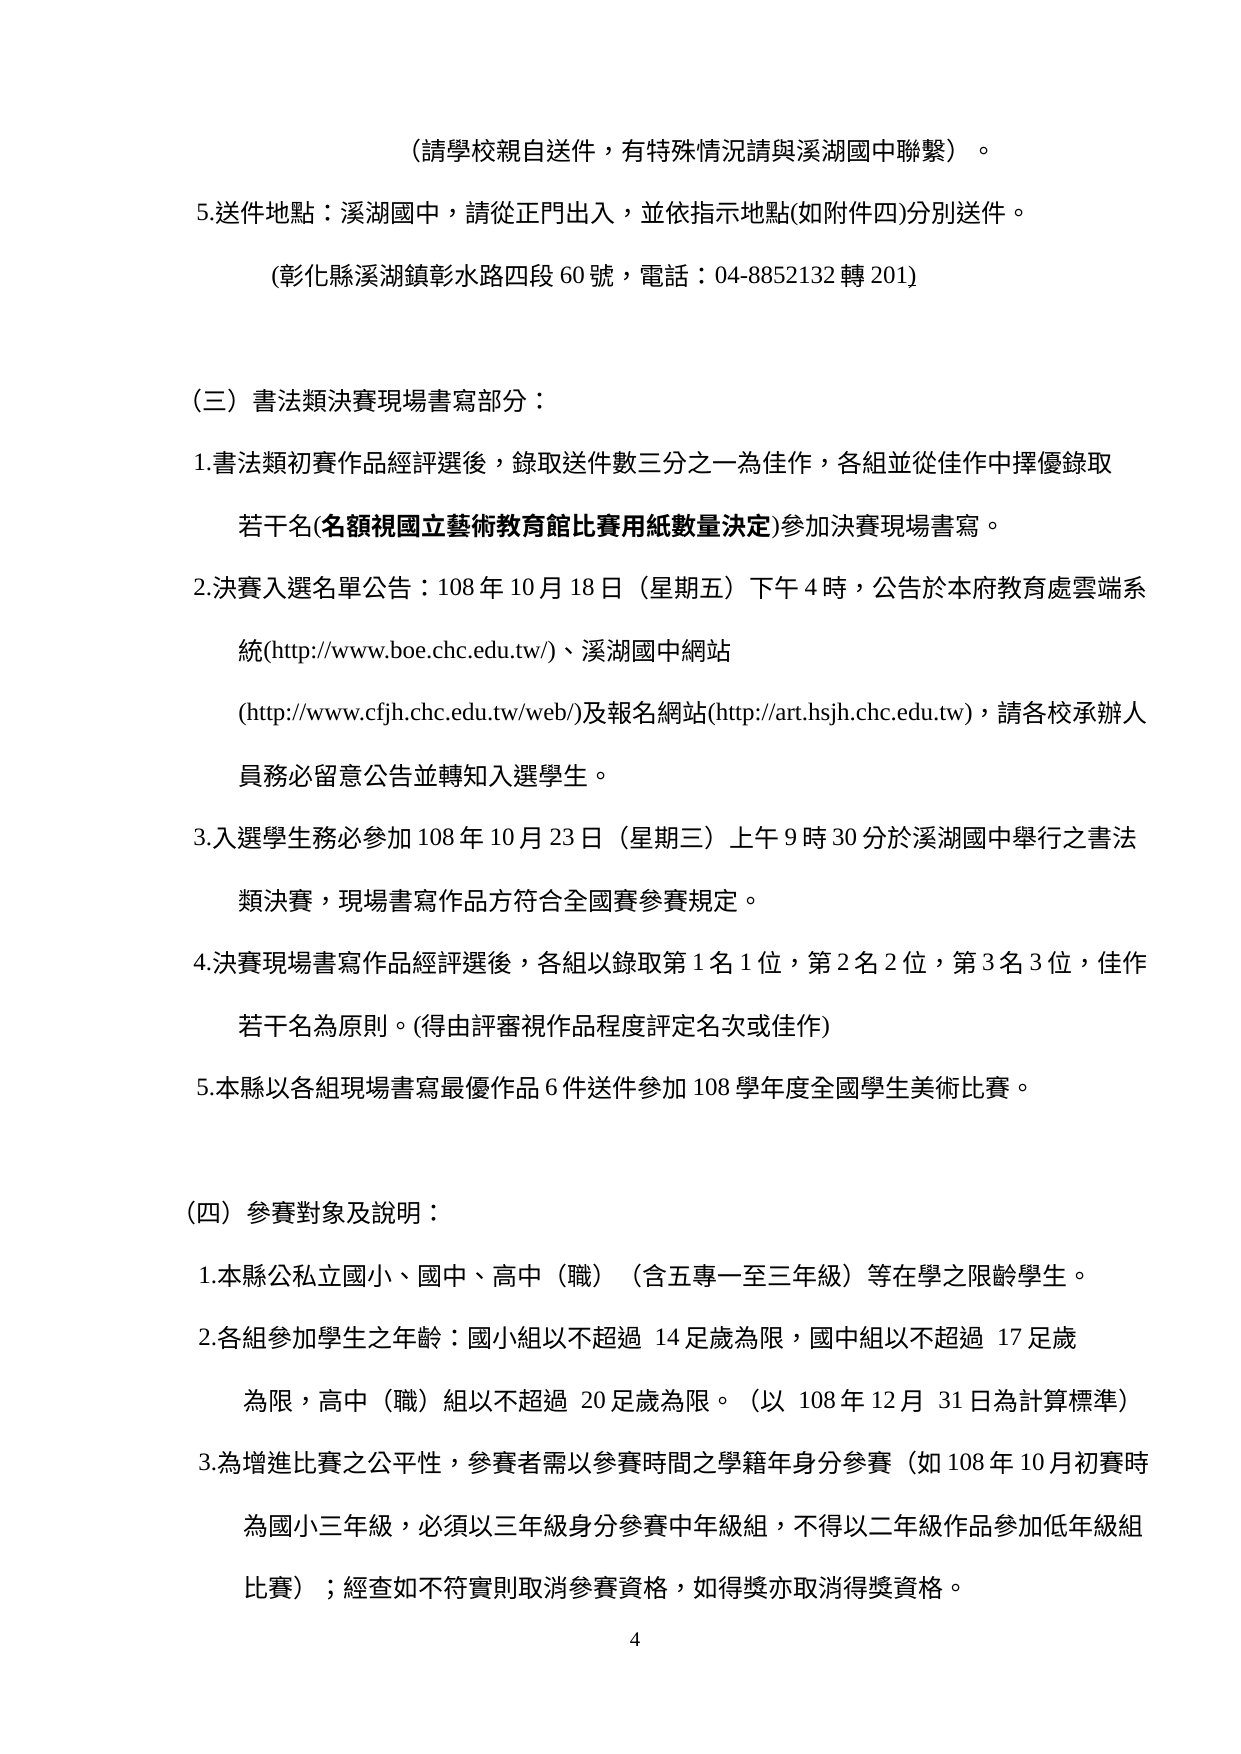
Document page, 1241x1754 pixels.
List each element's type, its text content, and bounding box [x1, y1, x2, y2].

text 2.各組參加學生之年齡：國小組以不超過 14足歲為限，國中組以不超過 17足歲 為限，高中（職）組以不超過 20足歲為限。（以 108年12月 31日為計算標準） [173, 1295, 1152, 1420]
text 3.入選學生務必參加108年10月23日（星期三）上午9時30分於溪湖國中舉行之書法類決賽，現場書寫作品方符合全國賽參賽規定。 [168, 795, 1152, 920]
text （請學校親自送件，有特殊情況請與溪湖國中聯繫）。 [171, 108, 1152, 170]
text 3.為增進比賽之公平性，參賽者需以參賽時間之學籍年身分參賽（如108年10月初賽時為國小三年級，必須以三年級身分參賽中年級組，不得以二年級作品參加低年級組比賽）；經查如不符實則取消參賽資格，如得獎亦取消得獎資格。 [173, 1420, 1152, 1608]
text 4.決賽現場書寫作品經評選後，各組以錄取第1名1位，第2名2位，第3名3位，佳作若干名為原則。(得由評審視作品程度評定名次或佳作) [168, 920, 1152, 1045]
text (彰化縣溪湖鎮彰水路四段60號，電話：04-8852132轉201) [171, 233, 1152, 295]
text （四）參賽對象及說明： [171, 1170, 1152, 1233]
text 5.本縣以各組現場書寫最優作品6件送件參加108學年度全國學生美術比賽。 [171, 1045, 1152, 1108]
text 5.送件地點：溪湖國中，請從正門出入，並依指示地點(如附件四)分別送件。 [171, 170, 1152, 233]
text （三）書法類決賽現場書寫部分： [171, 358, 1152, 420]
text 1.本縣公私立國小、國中、高中（職）（含五專一至三年級）等在學之限齡學生。 [173, 1233, 1152, 1295]
text 2.決賽入選名單公告：108年10月18日（星期五）下午4時，公告於本府教育處雲端系統(http://www.boe.chc.edu.tw/)、溪湖國中網站 (http://www.cfjh.chc.edu.tw/web/)及報名網站(http://art.hsjh.chc.edu.tw)，請各校承辦人員務必留意公告並轉知入選學生。 [168, 545, 1152, 795]
text 1.書法類初賽作品經評選後，錄取送件數三分之一為佳作，各組並從佳作中擇優錄取 若干名(名額視國立藝術教育館比賽用紙數量決定)參加決賽現場書寫。 [168, 420, 1152, 545]
